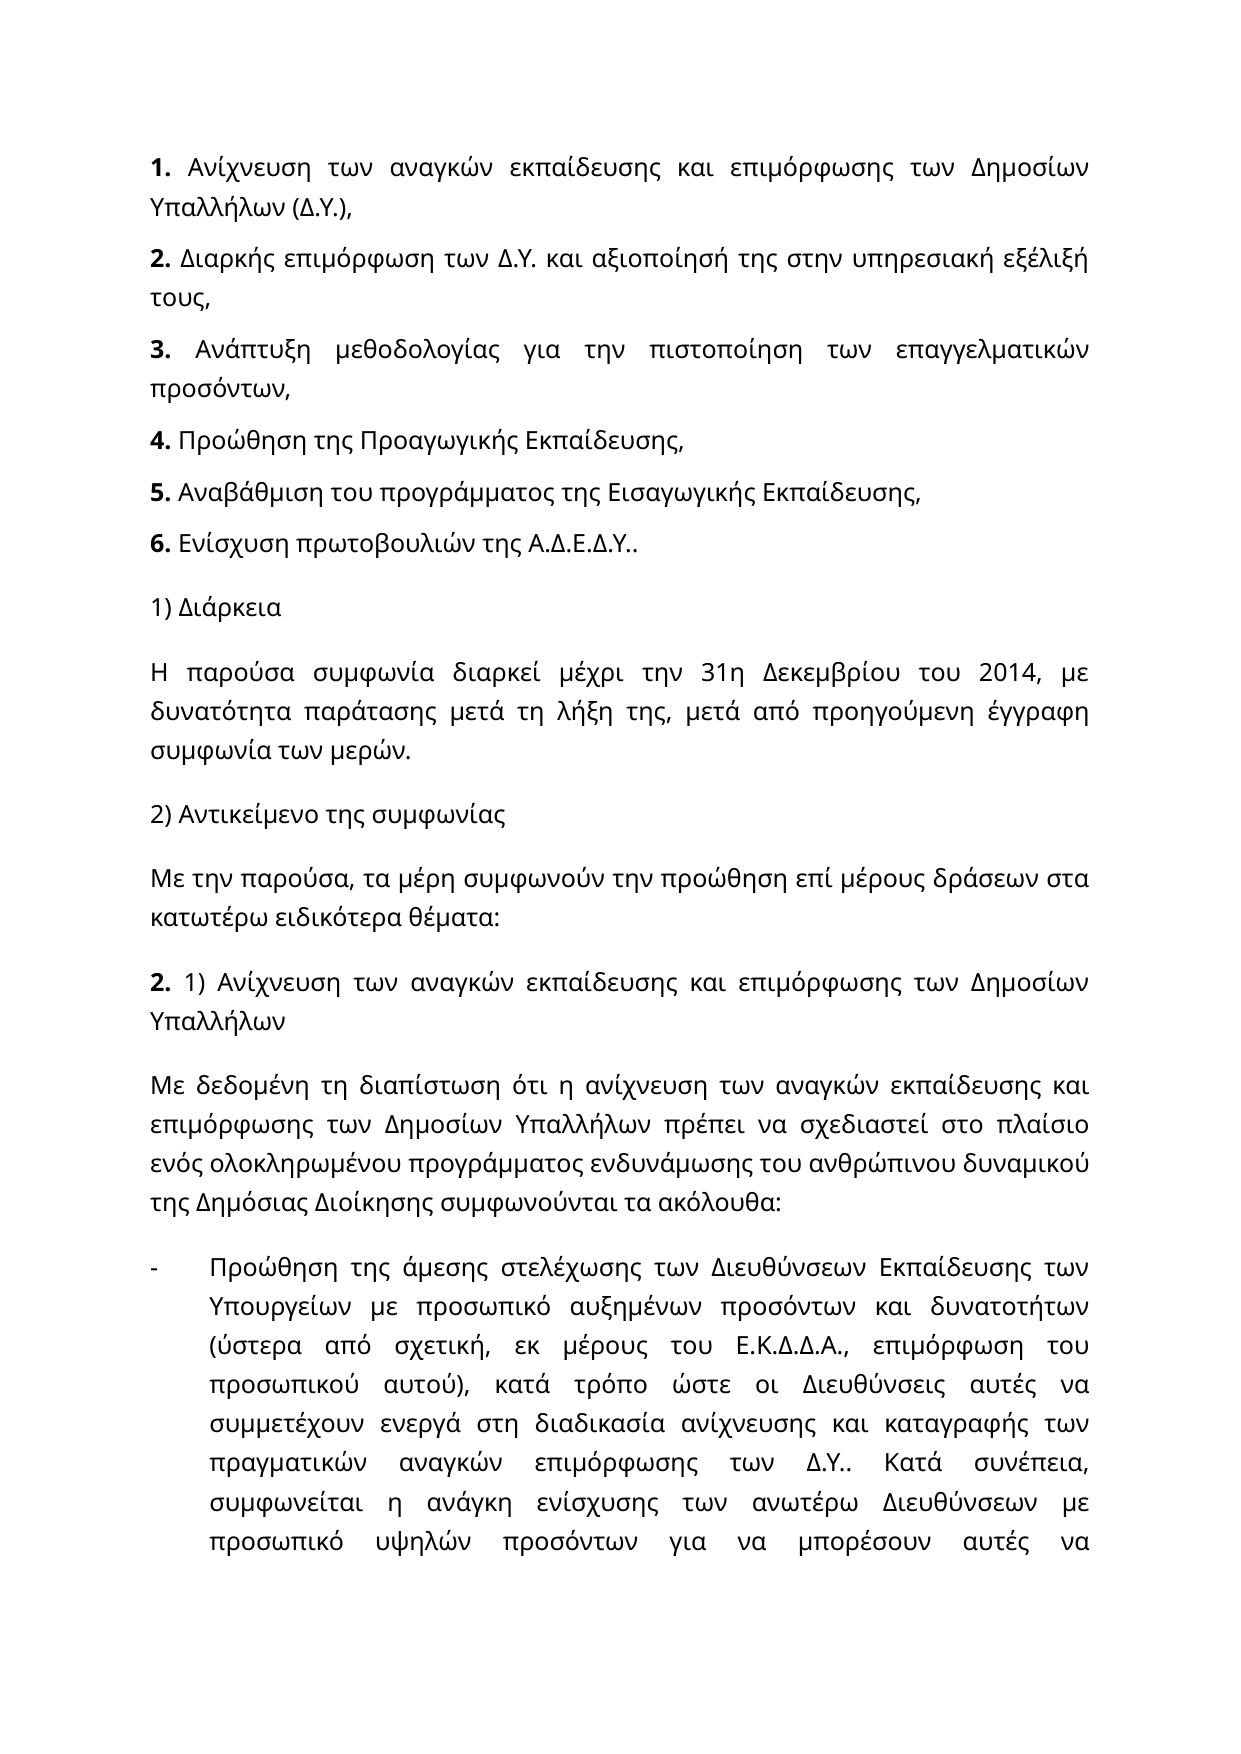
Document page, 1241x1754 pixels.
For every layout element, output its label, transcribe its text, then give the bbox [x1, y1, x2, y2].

text Με την παρούσα, τα μέρη συμφωνούν την προώθηση επί μέρους δράσεων στα κατωτέρω ειδικότερα θέματα: [150, 861, 1090, 934]
text 2. Διαρκής επιμόρφωση των Δ.Υ. και αξιοποίησή της στην υπηρεσιακή εξέλιξή τους, [150, 241, 1090, 314]
text 1) Διάρκεια [150, 590, 1090, 624]
text 6. Ενίσχυση πρωτοβουλιών της Α.Δ.Ε.Δ.Υ.. [150, 526, 1090, 560]
text 3. Ανάπτυξη μεθοδολογίας για την πιστοποίηση των επαγγελματικών προσόντων, [150, 332, 1090, 405]
list - Προώθηση της άμεσης στελέχωσης των Διευθύνσεων Εκπαίδευσης των Υπουργείων με προσωπικό αυξημένων προσόντων και δυνατοτήτων (ύστερα από σχετική, εκ μέρους του Ε.Κ.Δ.Δ.Α., επιμόρφωση του προσωπικού αυτού), κατά τρόπο ώστε οι Διευθύνσεις αυτές να συμμετέχουν ενεργά στη διαδικασία ανίχνευσης και καταγραφής των πραγματικών αναγκών επιμόρφωσης των Δ.Υ.. Κατά συνέπεια, συμφωνείται η ανάγκη ενίσχυσης των ανωτέρω Διευθύνσεων με προσωπικό υψηλών προσόντων για να μπορέσουν αυτές να [150, 1249, 1090, 1557]
text 4. Προώθηση της Προαγωγικής Εκπαίδευσης, [150, 422, 1090, 457]
text 1. Ανίχνευση των αναγκών εκπαίδευσης και επιμόρφωσης των Δημοσίων Υπαλλήλων (Δ.Υ.), [150, 150, 1090, 223]
text 5. Αναβάθμιση του προγράμματος της Εισαγωγικής Εκπαίδευσης, [150, 474, 1090, 508]
text 2. 1) Ανίχνευση των αναγκών εκπαίδευσης και επιμόρφωσης των Δημοσίων Υπαλλήλων [150, 964, 1090, 1037]
text Η παρούσα συμφωνία διαρκεί μέχρι την 31η Δεκεμβρίου του 2014, με δυνατότητα παράτασης μετά τη λήξη της, μετά από προηγούμενη έγγραφη συμφωνία των μερών. [150, 654, 1090, 767]
text 2) Αντικείμενο της συμφωνίας [150, 797, 1090, 831]
text Με δεδομένη τη διαπίστωση ότι η ανίχνευση των αναγκών εκπαίδευσης και επιμόρφωσης των Δημοσίων Υπαλλήλων πρέπει να σχεδιαστεί στο πλαίσιο ενός ολοκληρωμένου προγράμματος ενδυνάμωσης του ανθρώπινου δυναμικού της Δημόσιας Διοίκησης συμφωνούνται τα ακόλουθα: [150, 1067, 1090, 1219]
